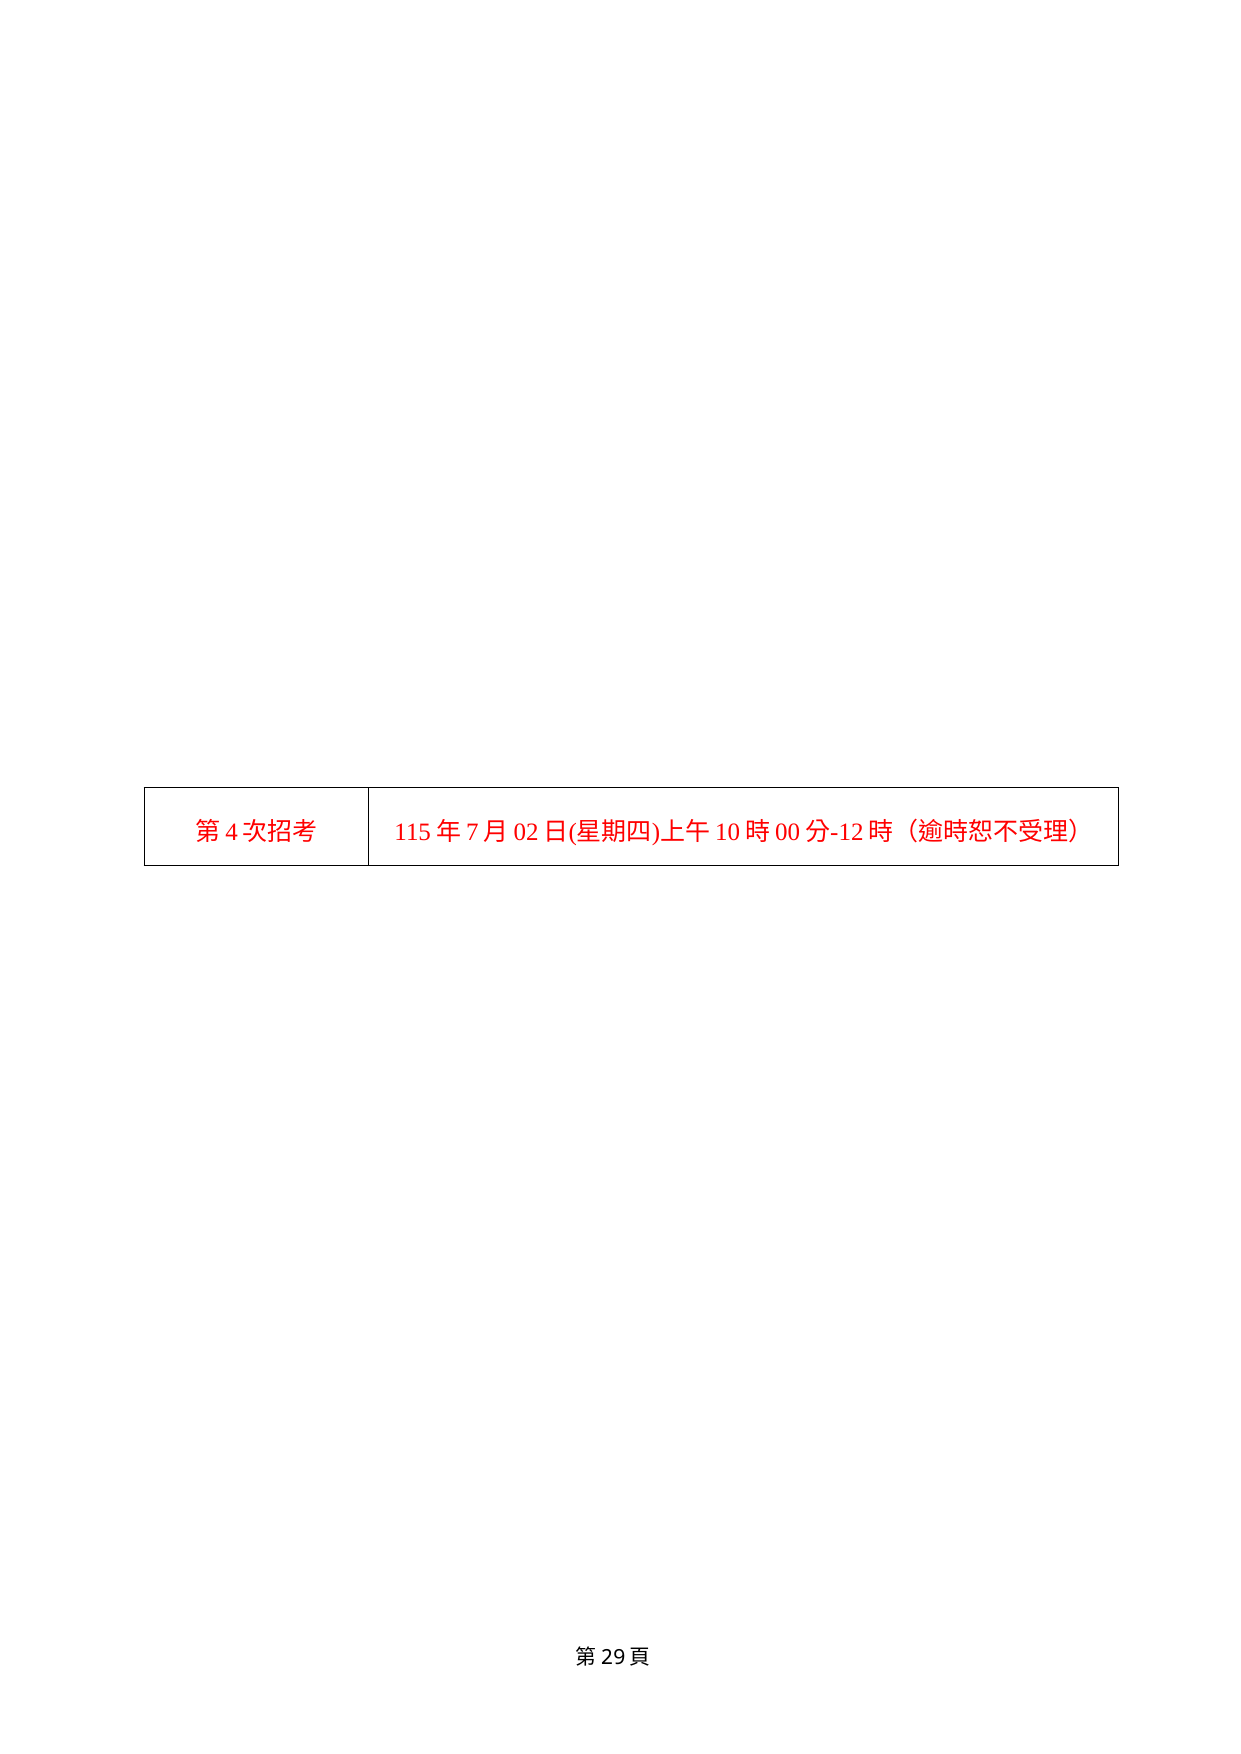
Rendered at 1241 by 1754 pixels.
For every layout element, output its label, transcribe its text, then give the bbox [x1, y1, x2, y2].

table_cell 第4次招考 [145, 788, 368, 865]
table_cell 115年7月02日(星期四)上午10時00分-12時（逾時恕不受理） [369, 788, 1118, 865]
